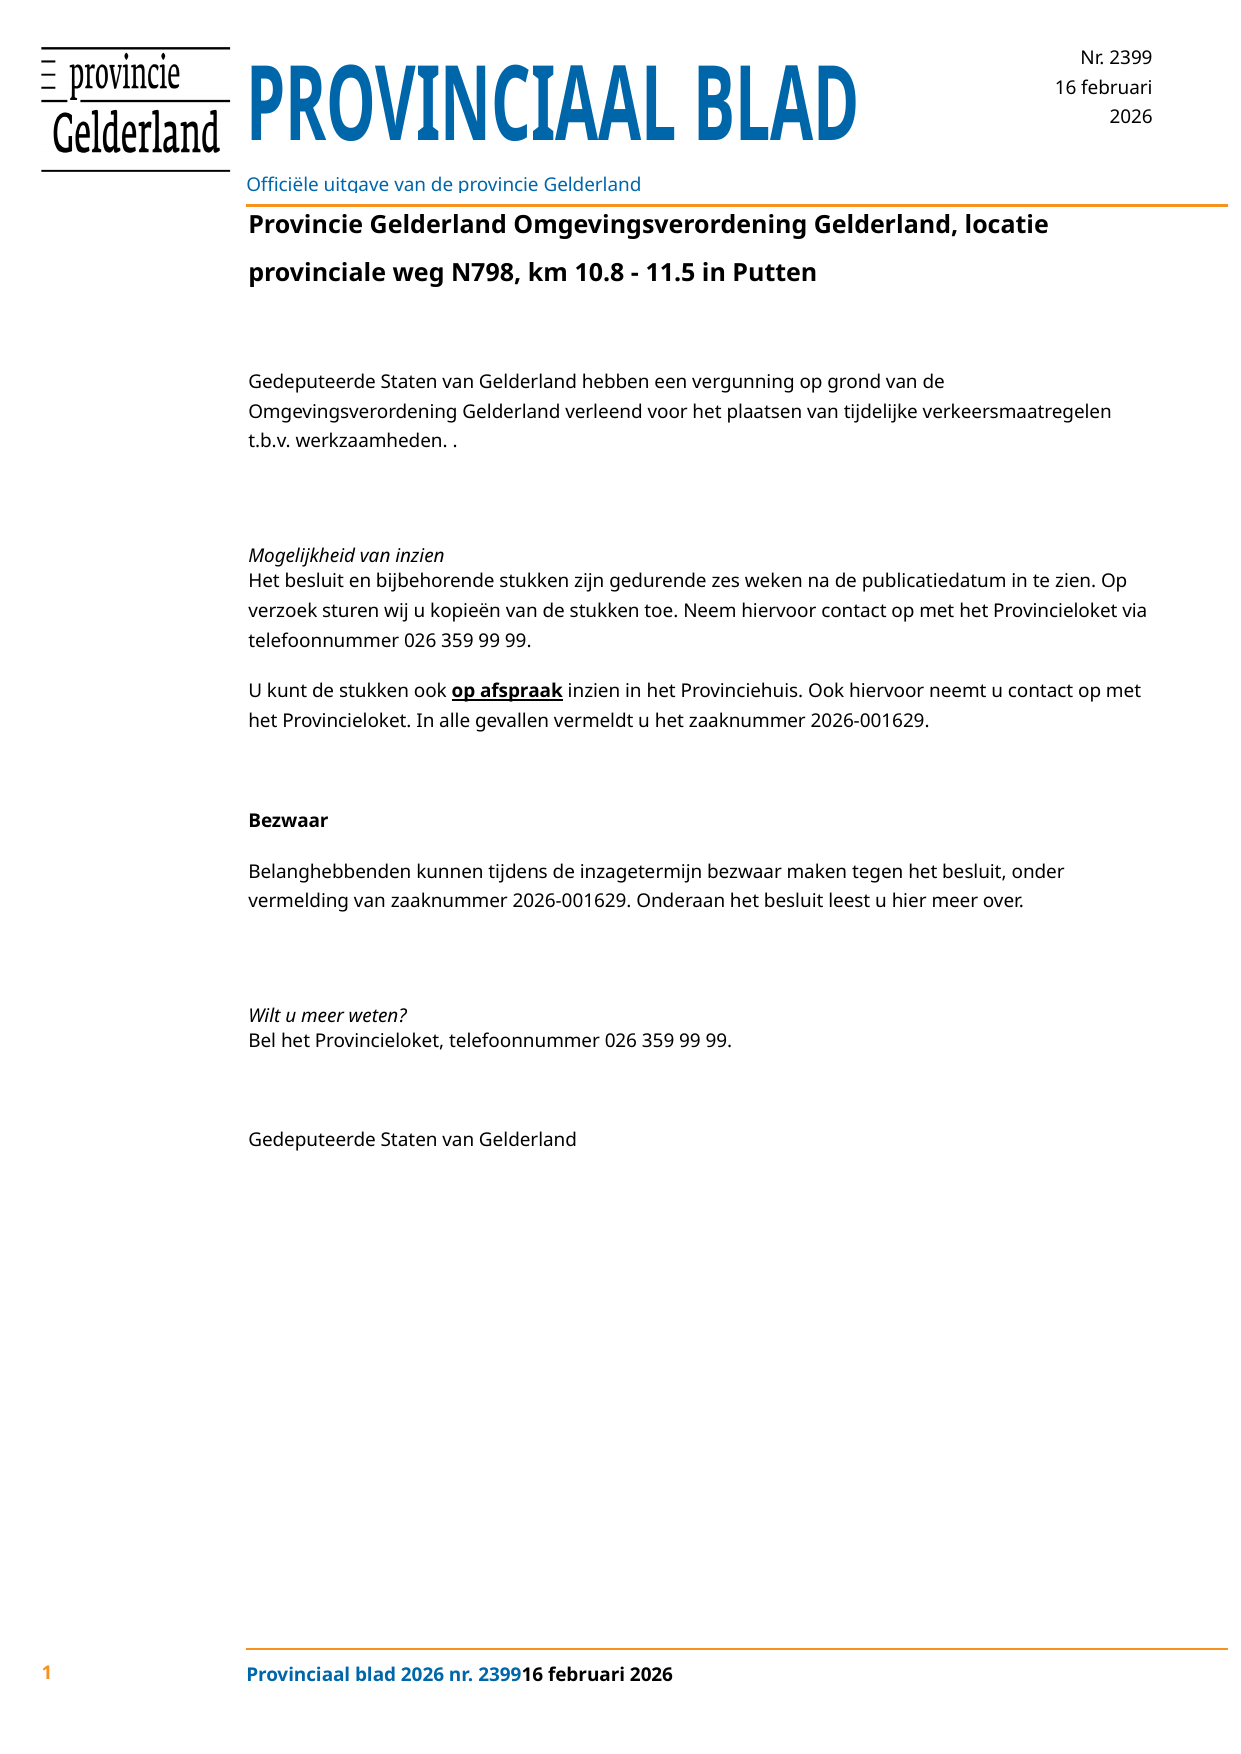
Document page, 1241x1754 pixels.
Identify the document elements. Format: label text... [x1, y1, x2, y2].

text Provincie Gelderland Omgevingsverordening Gelderland, locatie provinciale weg N798, km 10.8 - 11.5 in Putten [248, 207, 1152, 288]
text Wilt u meer weten? [248, 1002, 1152, 1028]
text Het besluit en bijbehorende stukken zijn gedurende zes weken na de publicatiedatum in te zien. Op verzoek sturen wij u kopieën van de stukken toe. Neem hiervoor contact op met het Provincieloket via telefoonnummer 026 359 99 99. [248, 568, 1152, 652]
picture [41, 47, 231, 172]
text Gedeputeerde Staten van Gelderland hebben een vergunning op grond van de Omgevingsverordening Gelderland verleend voor het plaatsen van tijdelijke verkeersmaatregelen t.b.v. werkzaamheden. . [248, 368, 1152, 453]
text Mogelijkheid van inzien [248, 542, 1152, 568]
text Bel het Provincieloket, telefoonnummer 026 359 99 99. [248, 1028, 1152, 1053]
text Belanghebbenden kunnen tijdens de inzagetermijn bezwaar maken tegen het besluit, onder vermelding van zaaknummer 2026-001629. Onderaan het besluit leest u hier meer over. [248, 858, 1152, 913]
text Gedeputeerde Staten van Gelderland [248, 1126, 1152, 1152]
text Bezwaar [248, 808, 1152, 833]
text U kunt de stukken ook op afspraak inzien in het Provinciehuis. Ook hiervoor neemt u contact op met het Provincieloket. In alle gevallen vermeldt u het zaaknummer 2026-001629. [248, 677, 1152, 732]
